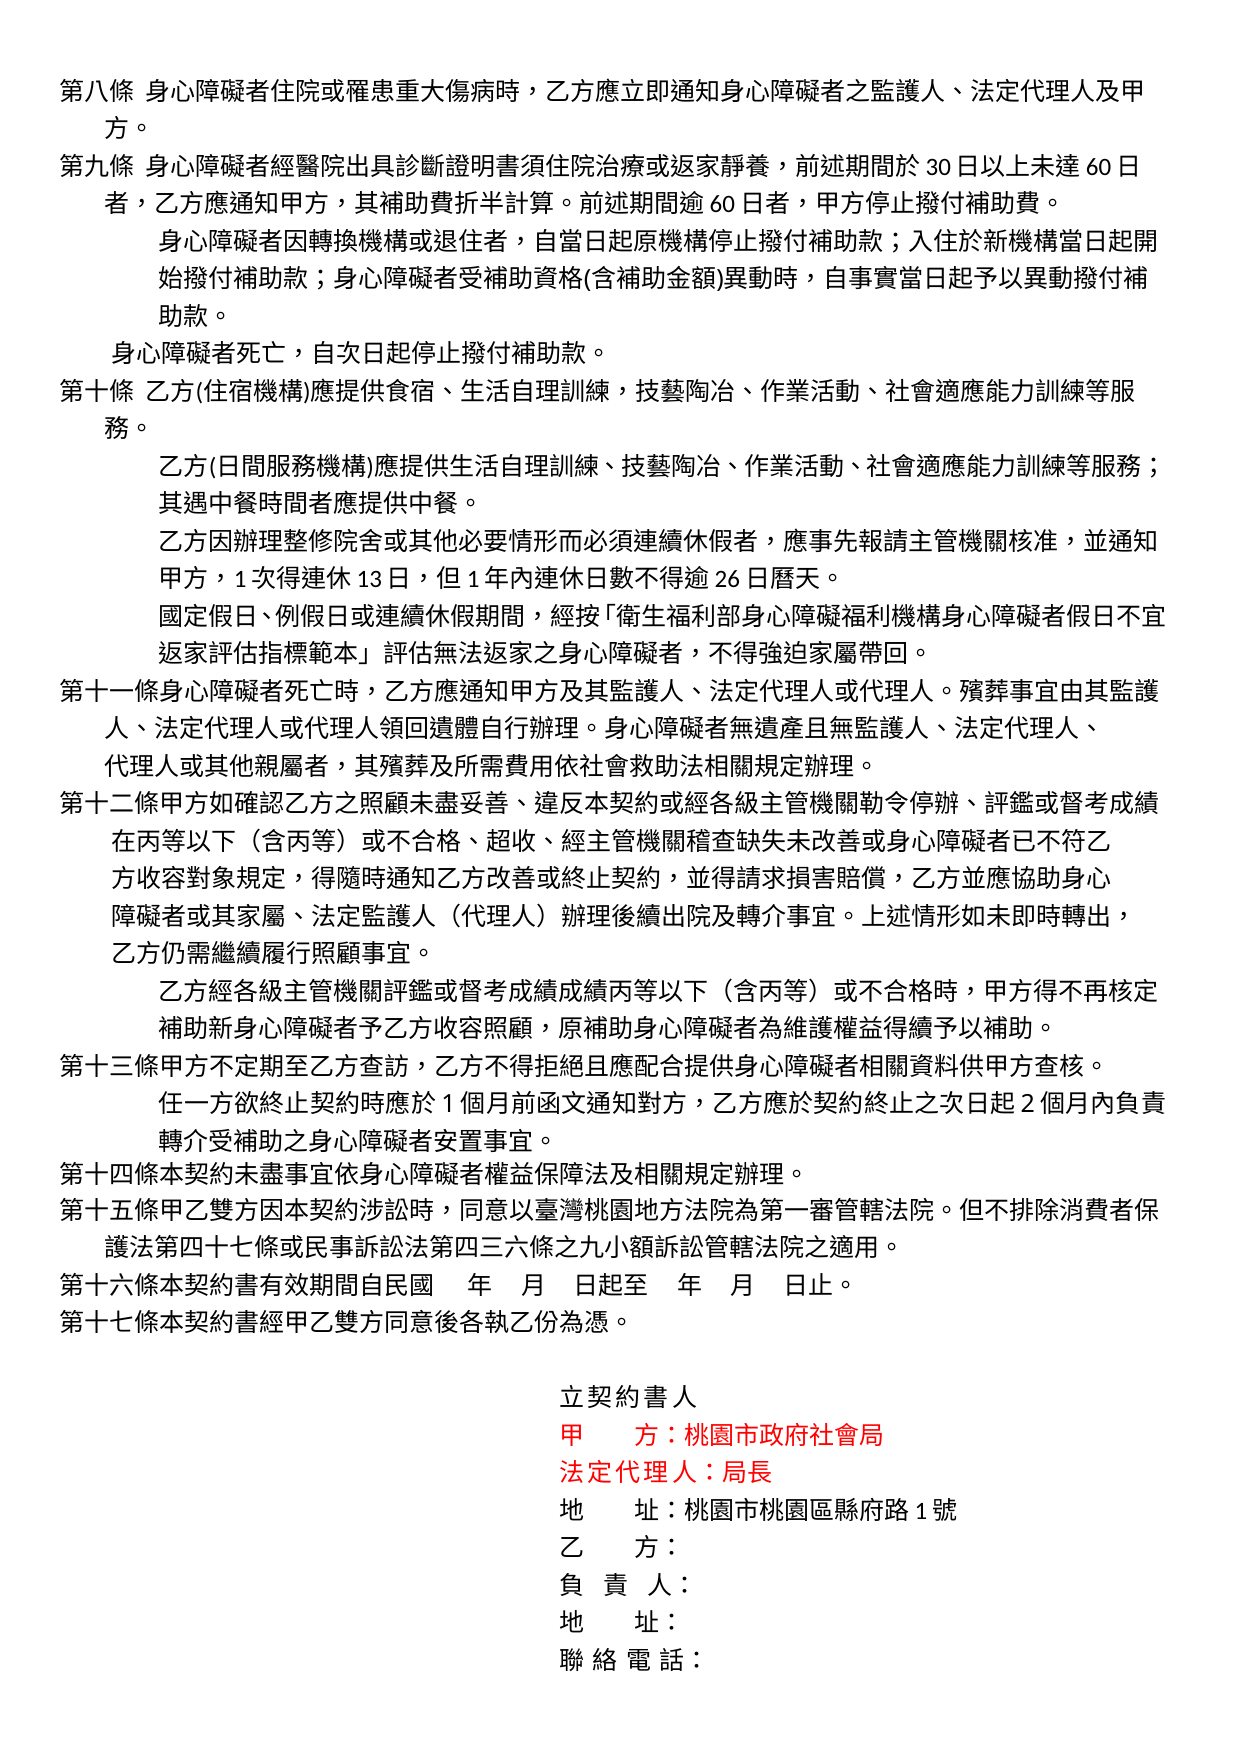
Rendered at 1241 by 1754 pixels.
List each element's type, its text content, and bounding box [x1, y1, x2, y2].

text 身心障礙者死亡，自次日起停止撥付補助款。 [59, 333, 1167, 371]
text 方收容對象規定，得隨時通知乙方改善或終止契約，並得請求損害賠償，乙方並應協助身心 [59, 858, 1167, 896]
text 法定代理人：局長 [509, 1452, 1167, 1489]
text 乙方經各級主管機關評鑑或督考成績成績丙等以下（含丙等）或不合格時，甲方得不再核定補助新身心障礙者予乙方收容照顧，原補助身心障礙者為維護權益得續予以補助。 [159, 971, 1167, 1046]
text 國定假日、例假日或連續休假期間，經按「衛生福利部身心障礙福利機構身心障礙者假日不宜返家評估指標範本」評估無法返家之身心障礙者，不得強迫家屬帶回。 [159, 596, 1167, 671]
text 務。 [59, 408, 1167, 446]
text 立契約書人 [509, 1377, 1167, 1414]
text 乙方： [509, 1527, 1167, 1564]
text 聯絡電話： [509, 1639, 1167, 1677]
text 第八條 身心障礙者住院或罹患重大傷病時，乙方應立即通知身心障礙者之監護人、法定代理人及甲 [59, 71, 1167, 108]
text 身心障礙者因轉換機構或退住者，自當日起原機構停止撥付補助款；入住於新機構當日起開始撥付補助款；身心障礙者受補助資格(含補助金額)異動時，自事實當日起予以異動撥付補助款。 [159, 221, 1167, 333]
text 在丙等以下（含丙等）或不合格、超收、經主管機關稽查缺失未改善或身心障礙者已不符乙 [59, 821, 1167, 858]
text 護法第四十七條或民事訴訟法第四三六條之九小額訴訟管轄法院之適用。 [59, 1227, 1167, 1264]
text 第十七條本契約書經甲乙雙方同意後各執乙份為憑。 [59, 1302, 1167, 1339]
text 乙方仍需繼續履行照顧事宜。 [59, 933, 1167, 971]
text 任一方欲終止契約時應於1個月前函文通知對方，乙方應於契約終止之次日起2個月內負責轉介受補助之身心障礙者安置事宜。 [159, 1083, 1167, 1158]
text 第十三條甲方不定期至乙方查訪，乙方不得拒絕且應配合提供身心障礙者相關資料供甲方查核。 [59, 1046, 1167, 1083]
text 障礙者或其家屬、法定監護人（代理人）辦理後續出院及轉介事宜。上述情形如未即時轉出， [59, 896, 1167, 933]
text 第九條 身心障礙者經醫院出具診斷證明書須住院治療或返家靜養，前述期間於30日以上未達60日 [59, 146, 1167, 183]
text 第十六條本契約書有效期間自民國 年 月 日起至 年 月 日止。 [59, 1264, 1167, 1302]
text 甲方：桃園市政府社會局 [509, 1414, 1167, 1452]
text 方。 [59, 108, 1167, 146]
text 代理人或其他親屬者，其殯葬及所需費用依社會救助法相關規定辦理。 [59, 746, 1167, 783]
text 乙方因辦理整修院舍或其他必要情形而必須連續休假者，應事先報請主管機關核准，並通知甲方，1次得連休13日，但1年內連休日數不得逾26日曆天。 [159, 521, 1167, 596]
text 地址： [509, 1602, 1167, 1639]
text 地址：桃園市桃園區縣府路1號 [509, 1489, 1167, 1527]
text 者，乙方應通知甲方，其補助費折半計算。前述期間逾60日者，甲方停止撥付補助費。 [59, 183, 1167, 221]
text 第十二條甲方如確認乙方之照顧未盡妥善、違反本契約或經各級主管機關勒令停辦、評鑑或督考成績 [59, 783, 1167, 821]
text 人、法定代理人或代理人領回遺體自行辦理。身心障礙者無遺產且無監護人、法定代理人、 [59, 708, 1167, 746]
text 第十四條本契約未盡事宜依身心障礙者權益保障法及相關規定辦理。 [59, 1158, 1167, 1189]
text 第十一條身心障礙者死亡時，乙方應通知甲方及其監護人、法定代理人或代理人。殯葬事宜由其監護 [59, 671, 1167, 708]
text 第十五條甲乙雙方因本契約涉訟時，同意以臺灣桃園地方法院為第一審管轄法院。但不排除消費者保 [59, 1189, 1167, 1227]
text 乙方(日間服務機構)應提供生活自理訓練、技藝陶冶、作業活動、社會適應能力訓練等服務；其遇中餐時間者應提供中餐。 [159, 446, 1167, 521]
text 第十條 乙方(住宿機構)應提供食宿、生活自理訓練，技藝陶冶、作業活動、社會適應能力訓練等服 [59, 371, 1167, 408]
text 負責人： [509, 1564, 1167, 1602]
